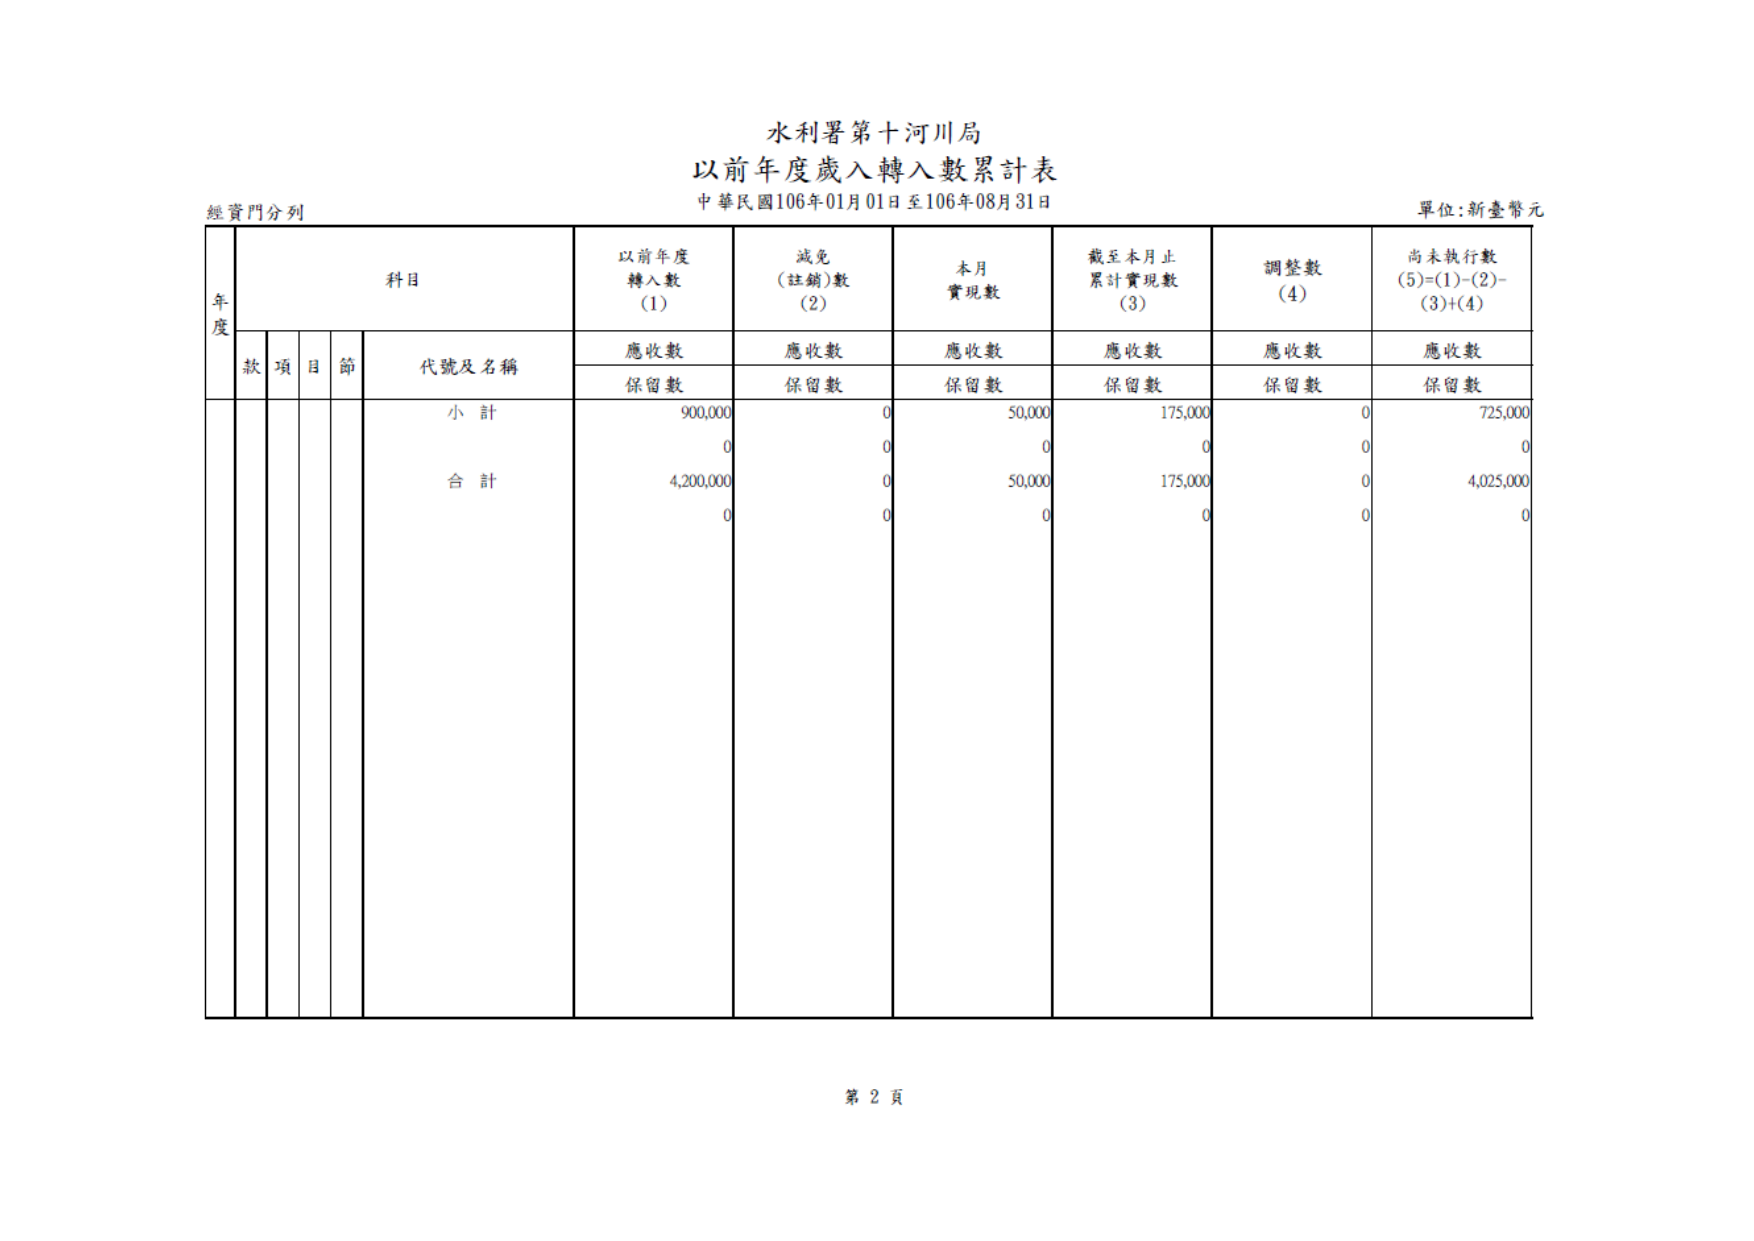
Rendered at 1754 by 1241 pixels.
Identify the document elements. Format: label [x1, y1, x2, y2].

picture [118, 76, 1635, 1146]
